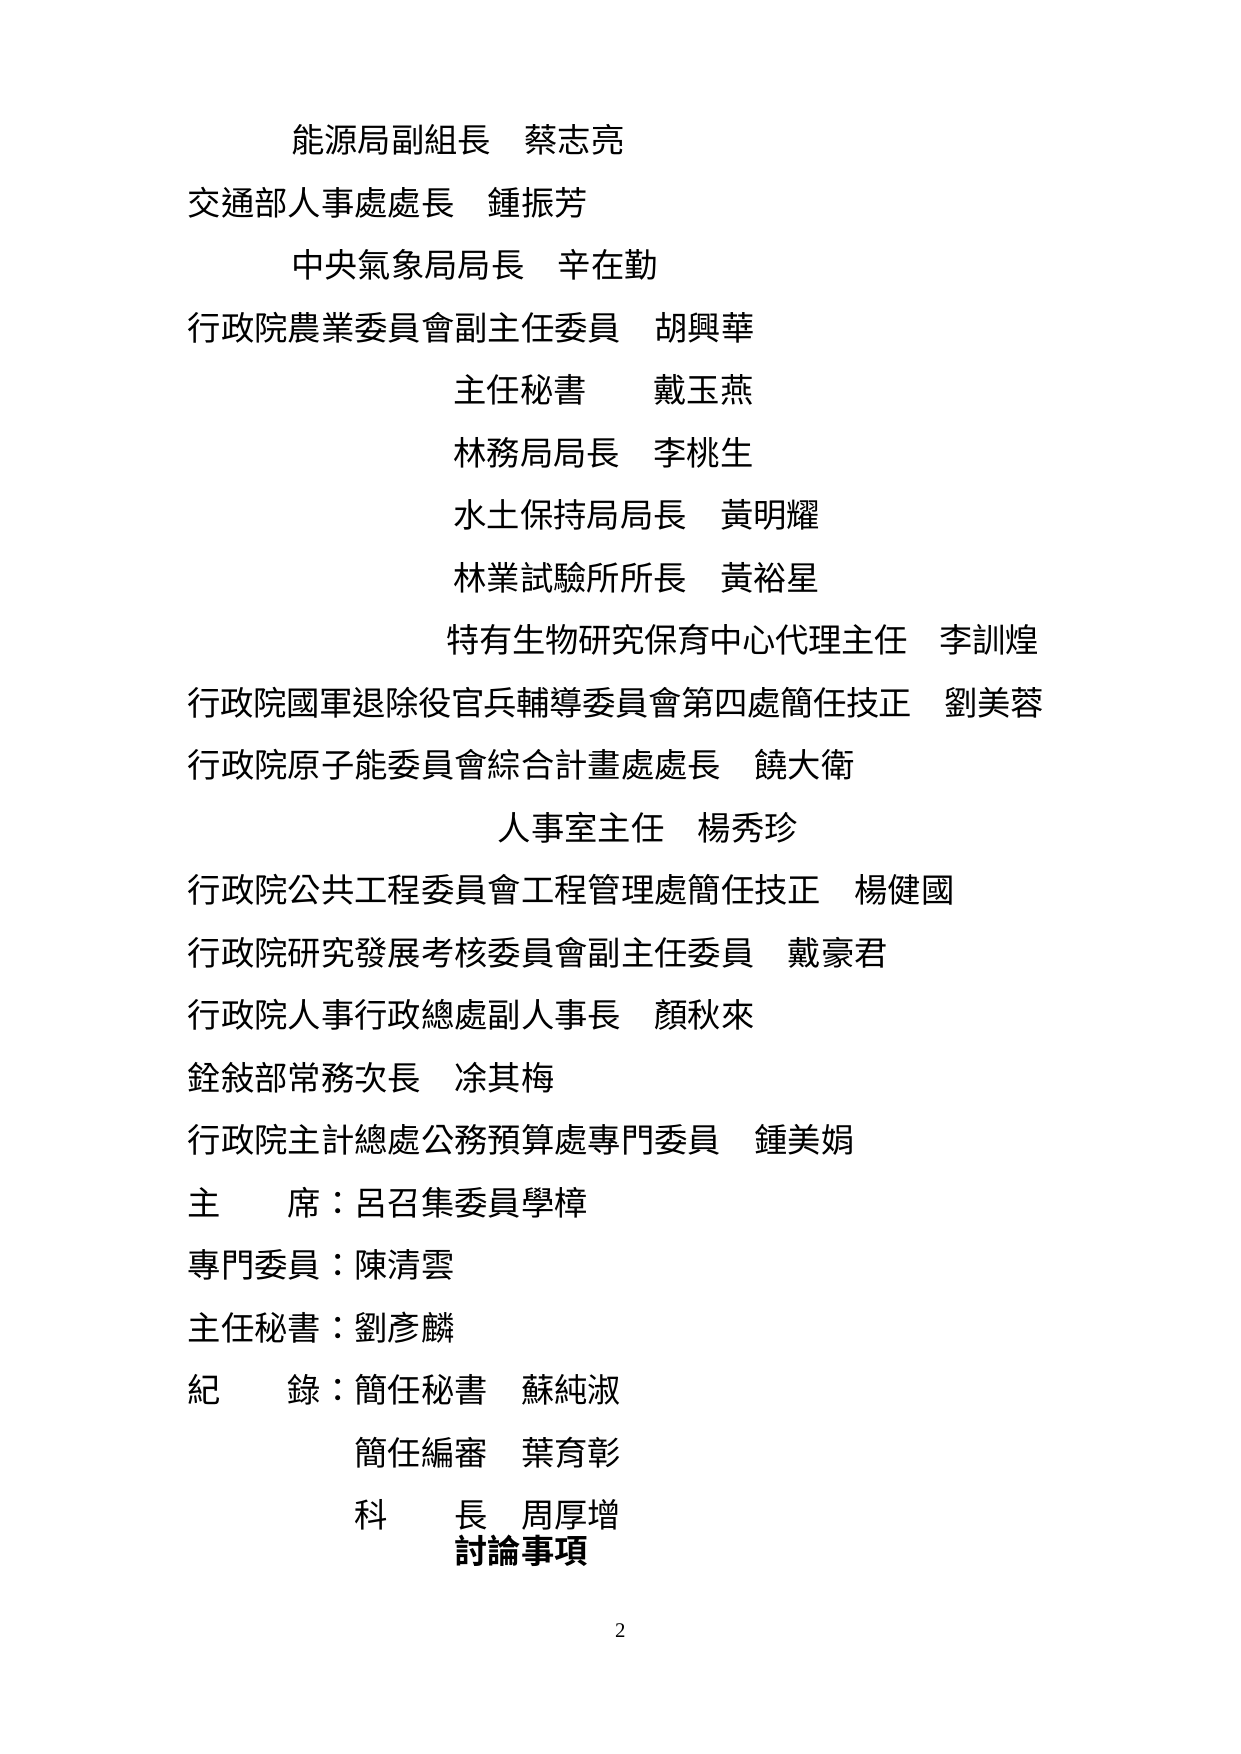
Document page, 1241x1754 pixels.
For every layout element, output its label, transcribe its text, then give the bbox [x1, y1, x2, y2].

text 簡任編審 葉育彰 [187, 1409, 1053, 1471]
text 行政院農業委員會副主任委員 胡興華 [187, 284, 1053, 346]
text 水土保持局局長 黃明耀 [191, 471, 1053, 534]
text 紀 錄：簡任秘書 蘇純淑 [187, 1346, 1053, 1409]
text 行政院研究發展考核委員會副主任委員 戴豪君 [187, 909, 1053, 971]
text 中央氣象局局長 辛在勤 [191, 221, 1053, 284]
text 能源局副組長 蔡志亮 [191, 96, 1053, 159]
text 行政院人事行政總處副人事長 顏秋來 [187, 971, 1053, 1034]
text 主任秘書 戴玉燕 [191, 346, 1053, 409]
text 行政院主計總處公務預算處專門委員 鍾美娟 [187, 1096, 1053, 1159]
text 行政院國軍退除役官兵輔導委員會第四處簡任技正 劉美蓉 [187, 659, 1053, 721]
text 行政院公共工程委員會工程管理處簡任技正 楊健國 [188, 846, 1053, 909]
text 專門委員：陳清雲 [187, 1221, 1053, 1284]
text 行政院原子能委員會綜合計畫處處長 饒大衛 [187, 721, 1053, 784]
text 討論事項 [187, 1534, 1053, 1571]
text 林業試驗所所長 黃裕星 [191, 534, 1053, 596]
text 銓敍部常務次長 凃其梅 [187, 1034, 1053, 1096]
text 人事室主任 楊秀珍 [191, 784, 1053, 846]
text 林務局局長 李桃生 [191, 409, 1053, 471]
text 科 長 周厚增 [187, 1471, 1053, 1534]
text 交通部人事處處長 鍾振芳 [187, 159, 1053, 221]
text 主 席：呂召集委員學樟 [187, 1159, 1053, 1221]
text 特有生物研究保育中心代理主任 李訓煌 [191, 596, 1053, 659]
text 主任秘書：劉彥麟 [187, 1284, 1053, 1346]
